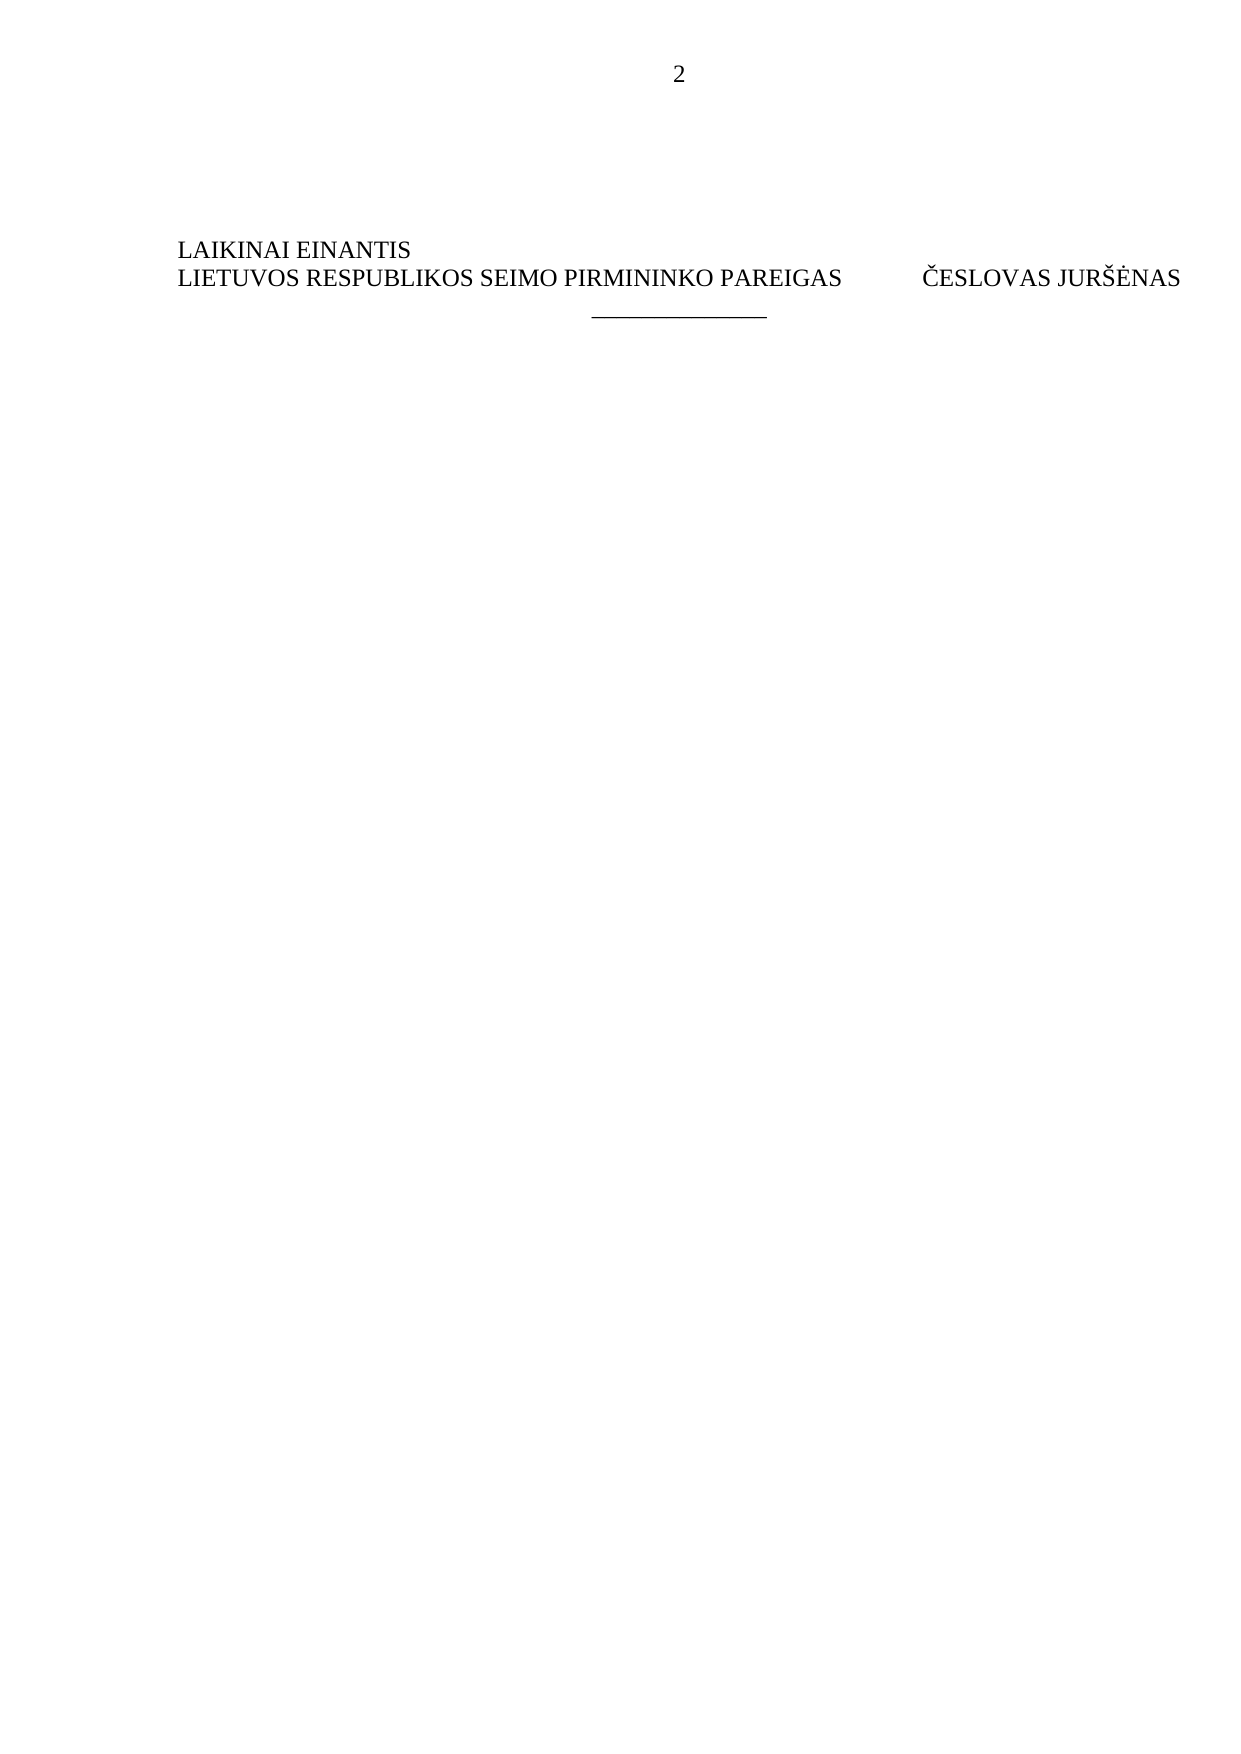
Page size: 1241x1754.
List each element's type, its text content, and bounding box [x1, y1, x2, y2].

text LAIKINAI EINANTIS [177, 235, 1181, 263]
text ______________ [177, 292, 1181, 321]
text LIETUVOS RESPUBLIKOS SEIMO PIRMININKO PAREIGAS ČESLOVAS JURŠĖNAS [177, 263, 1181, 292]
